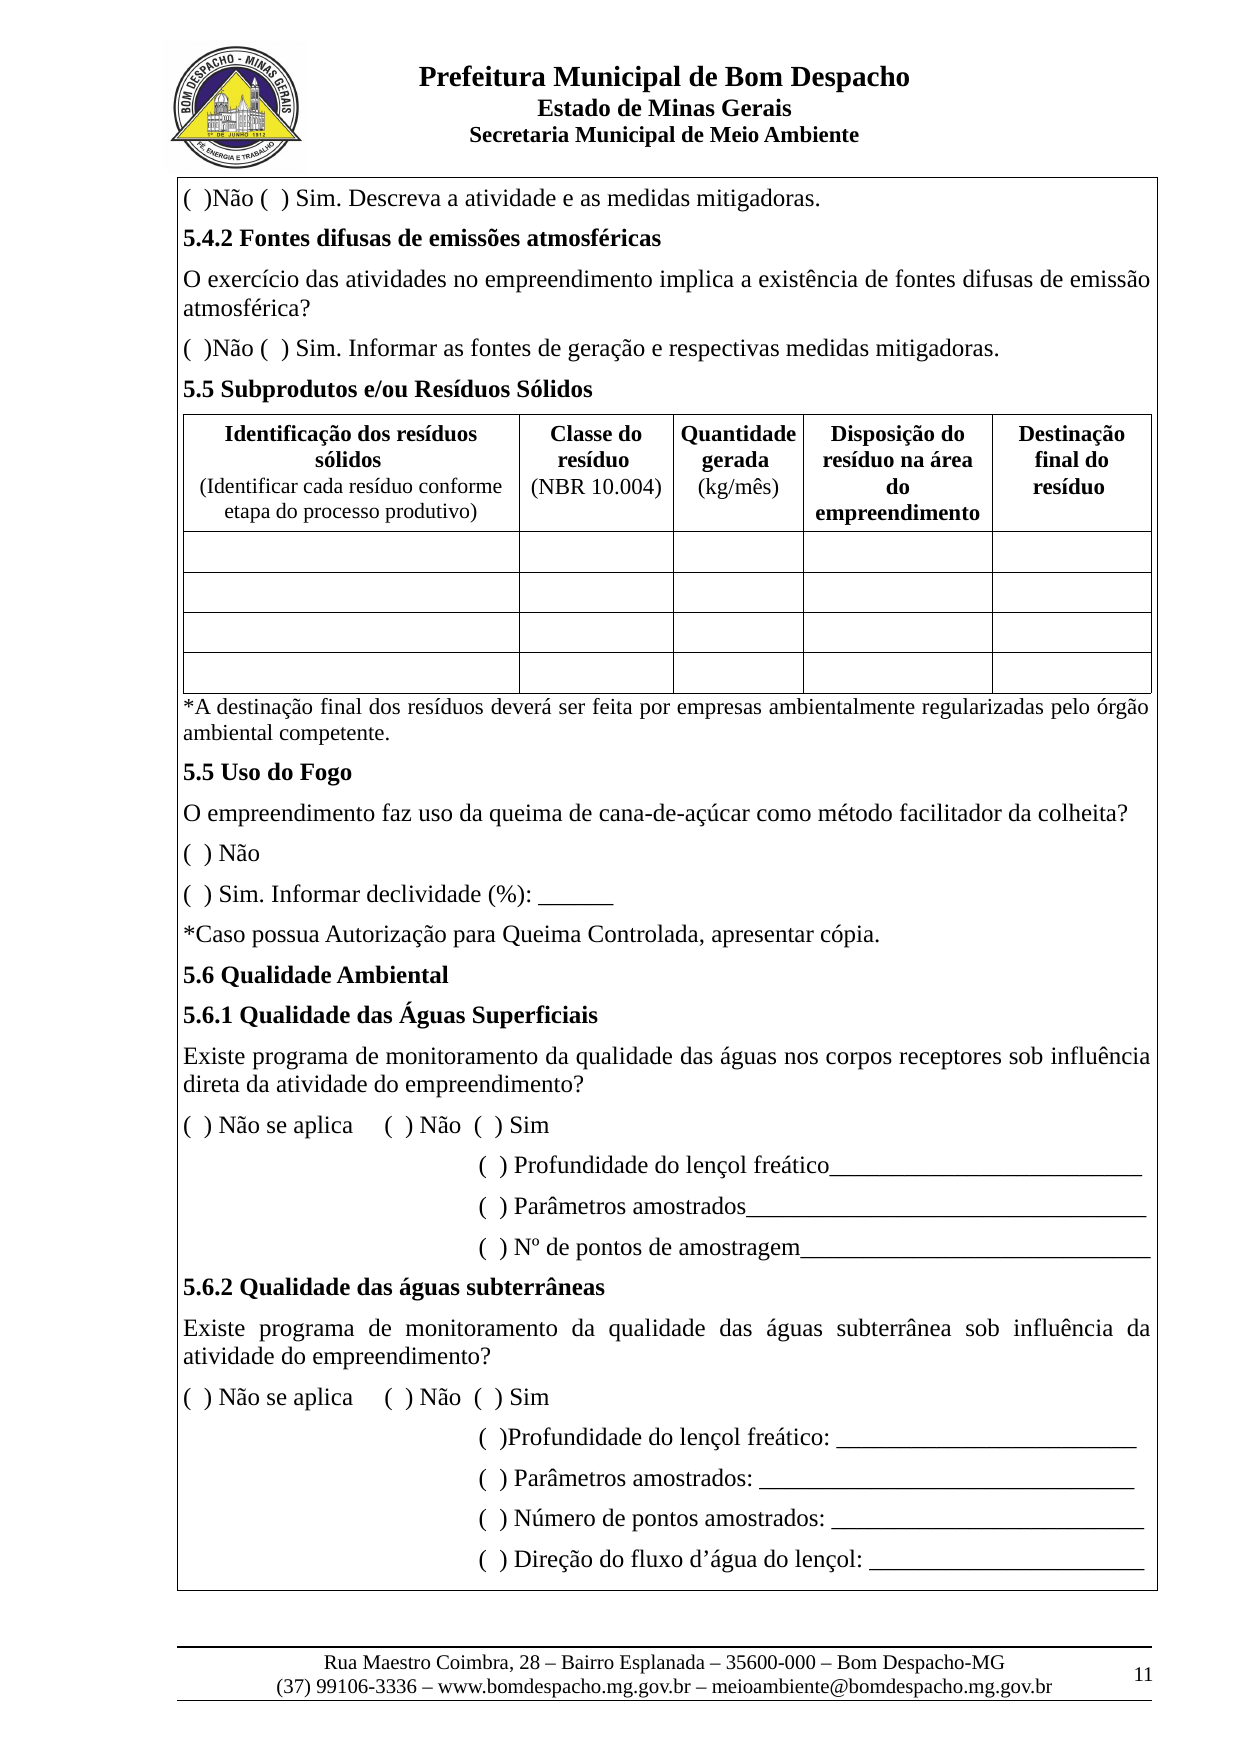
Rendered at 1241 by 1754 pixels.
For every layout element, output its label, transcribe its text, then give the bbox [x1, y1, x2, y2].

table_cell [674, 532, 803, 572]
table_cell [184, 532, 519, 572]
table_header Quantidade gerada (kg/mês) [674, 415, 803, 531]
table_header Classe do resíduo (NBR 10.004) [520, 415, 673, 531]
table_cell [674, 613, 803, 652]
table_cell [993, 532, 1151, 572]
table_cell [184, 613, 519, 652]
table_cell [804, 653, 992, 693]
table_cell [184, 573, 519, 612]
table_cell [674, 653, 803, 693]
table_cell [804, 532, 992, 572]
table_cell [520, 532, 673, 572]
table_cell ( )Não ( ) Sim. Descreva a atividade e as medidas mitigadoras. 5.4.2 Fontes difusas de emissões atmosféricas O exercício das atividades no empreendimento implica a existência de fontes difusas de emissão atmosférica? ( )Não ( ) Sim. Informar as fontes de geração e respectivas medidas mitigadoras. 5.5 Subprodutos e/ou Resíduos Sólidos *A destinação final dos resíduos deverá ser feita por empresas ambientalmente regularizadas pelo órgão ambiental competente. 5.5 Uso do Fogo O empreendimento faz uso da queima de cana-de-açúcar como método facilitador da colheita? ( ) Não ( ) Sim. Informar declividade (%): ______ *Caso possua Autorização para Queima Controlada, apresentar cópia. 5.6 Qualidade Ambiental 5.6.1 Qualidade das Águas Superficiais Existe programa de monitoramento da qualidade das águas nos corpos receptores sob influência direta da atividade do empreendimento? ( ) Não se aplica ( ) Não ( ) Sim ( ) Profundidade do lençol freático_________________________ ( ) Parâmetros amostrados________________________________ ( ) Nº de pontos de amostragem____________________________ 5.6.2 Qualidade das águas subterrâneas Existe programa de monitoramento da qualidade das águas subterrânea sob influência da atividade do empreendimento? ( ) Não se aplica ( ) Não ( ) Sim ( )Profundidade do lençol freático: ________________________ ( ) Parâmetros amostrados: ______________________________ ( ) Número de pontos amostrados: _________________________ ( ) Direção do fluxo d’água do lençol: ______________________ [178, 178, 1157, 1590]
table_cell [993, 653, 1151, 693]
table_cell [993, 573, 1151, 612]
table_cell [804, 613, 992, 652]
table_cell [520, 573, 673, 612]
table_header Disposição do resíduo na área do empreendimento [804, 415, 992, 531]
table_cell [184, 653, 519, 693]
table_cell [804, 573, 992, 612]
table_cell [674, 573, 803, 612]
table_cell [520, 653, 673, 693]
table_header Destinação final do resíduo [993, 415, 1151, 531]
table_header Identificação dos resíduos sólidos (Identificar cada resíduo conforme etapa do processo produtivo) [184, 415, 519, 531]
table_cell [520, 613, 673, 652]
table_cell [993, 613, 1151, 652]
picture [162, 39, 308, 174]
